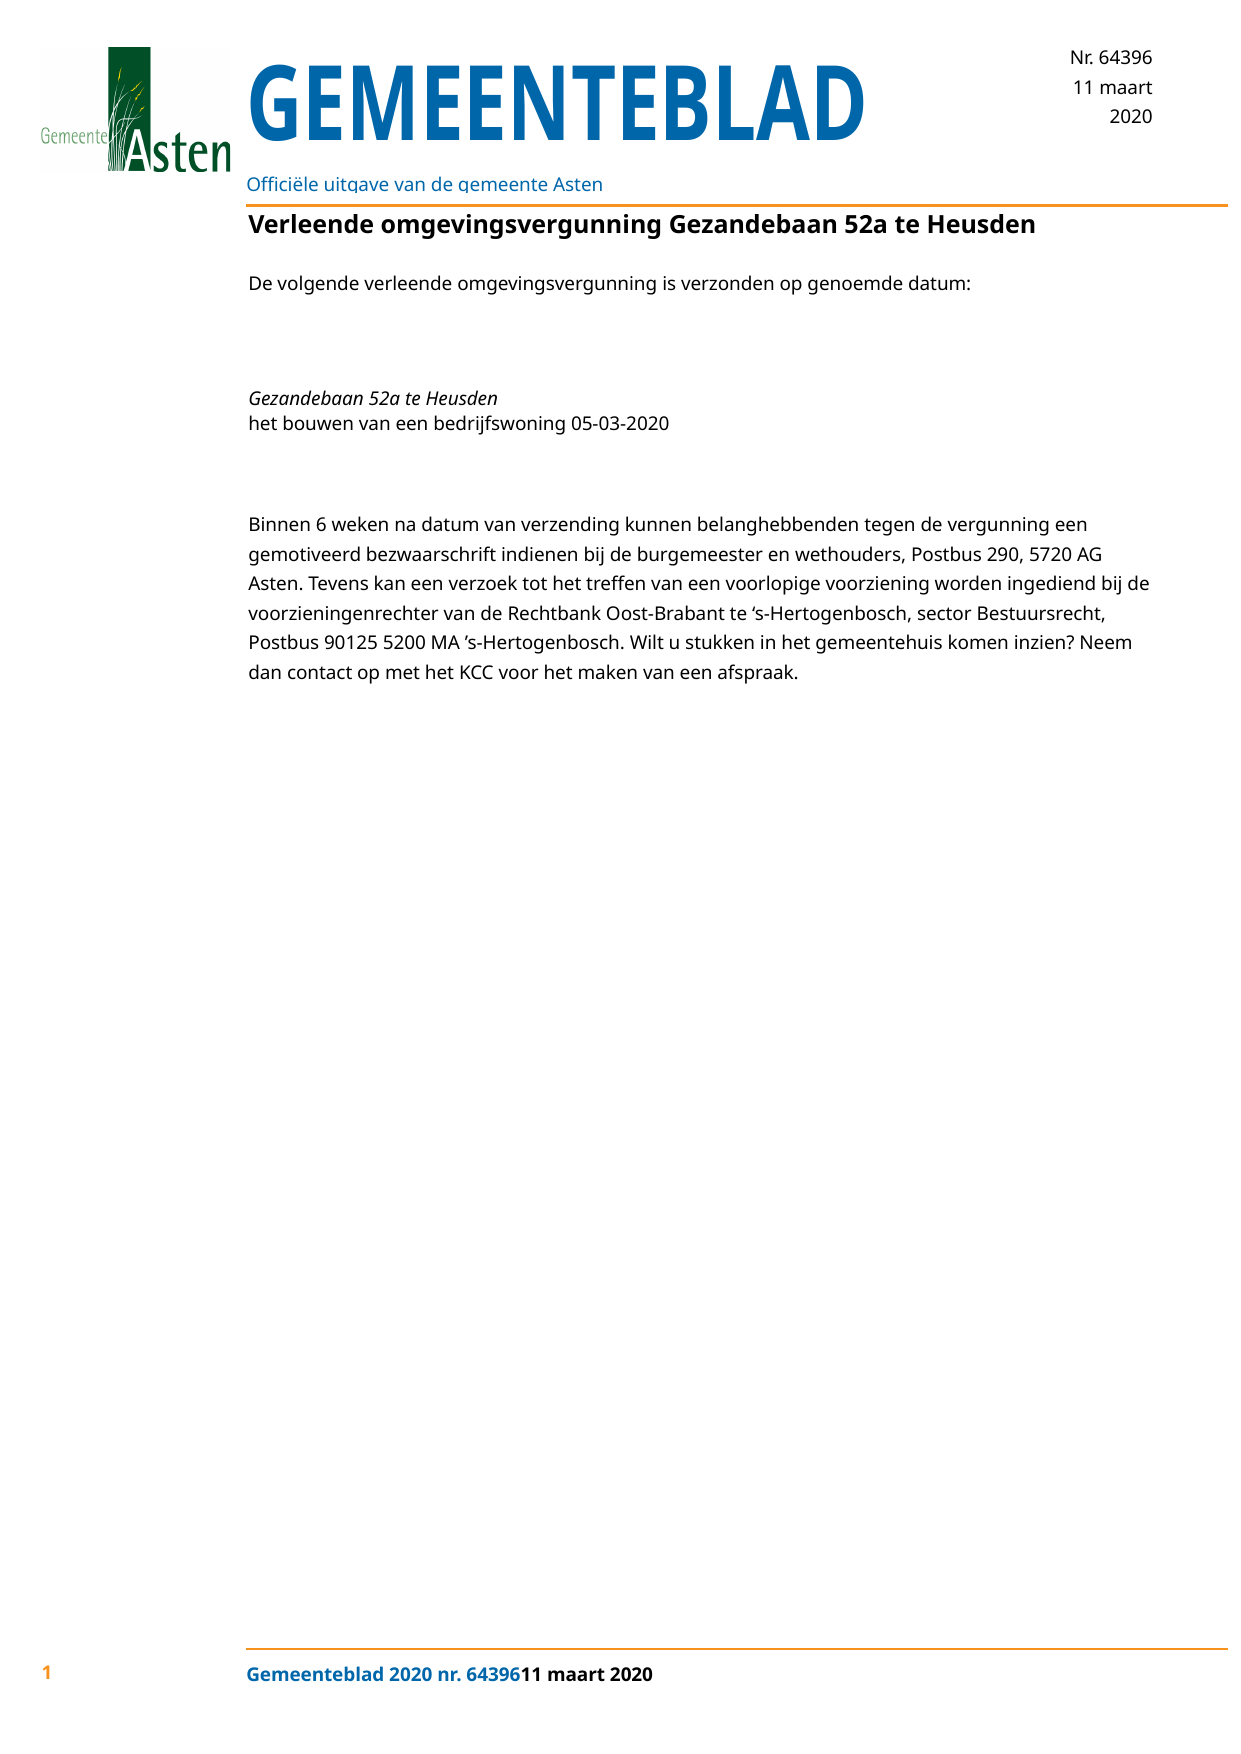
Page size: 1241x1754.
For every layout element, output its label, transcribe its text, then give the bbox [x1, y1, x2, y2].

text Verleende omgevingsvergunning Gezandebaan 52a te Heusden [248, 207, 1152, 241]
picture [41, 47, 231, 172]
text Gezandebaan 52a te Heusden [248, 385, 1152, 410]
text Binnen 6 weken na datum van verzending kunnen belanghebbenden tegen de vergunning een gemotiveerd bezwaarschrift indienen bij de burgemeester en wethouders, Postbus 290, 5720 AG Asten. Tevens kan een verzoek tot het treffen van een voorlopige voorziening worden ingediend bij de voorzieningenrechter van de Rechtbank Oost-Brabant te ‘s-Hertogenbosch, sector Bestuursrecht, Postbus 90125 5200 MA ’s-Hertogenbosch. Wilt u stukken in het gemeentehuis komen inzien? Neem dan contact op met het KCC voor het maken van een afspraak. [248, 511, 1152, 685]
text De volgende verleende omgevingsvergunning is verzonden op genoemde datum: [248, 270, 1152, 296]
text het bouwen van een bedrijfswoning 05-03-2020 [248, 410, 1152, 436]
